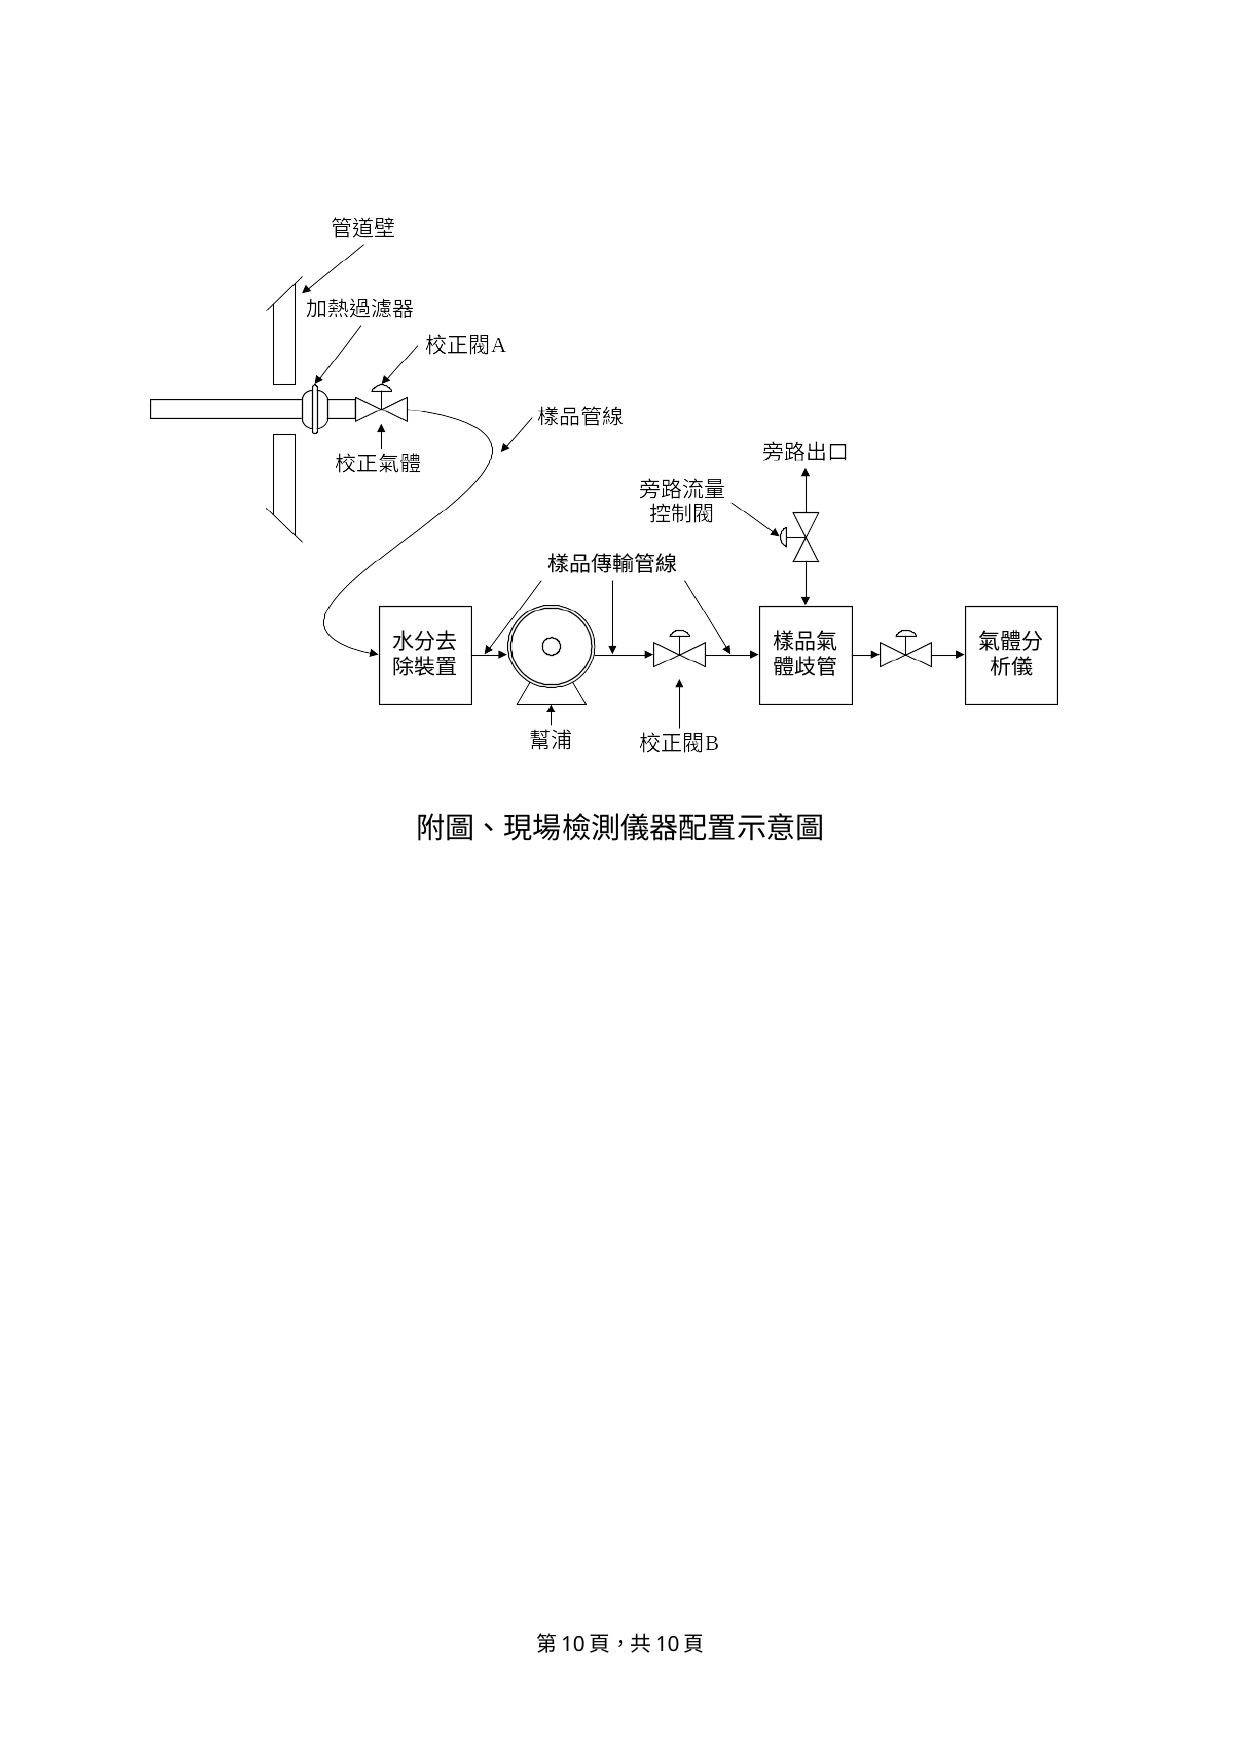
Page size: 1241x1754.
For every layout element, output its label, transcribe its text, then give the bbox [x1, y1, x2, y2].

text 附圖、現場檢測儀器配置示意圖 [148, 805, 1093, 847]
